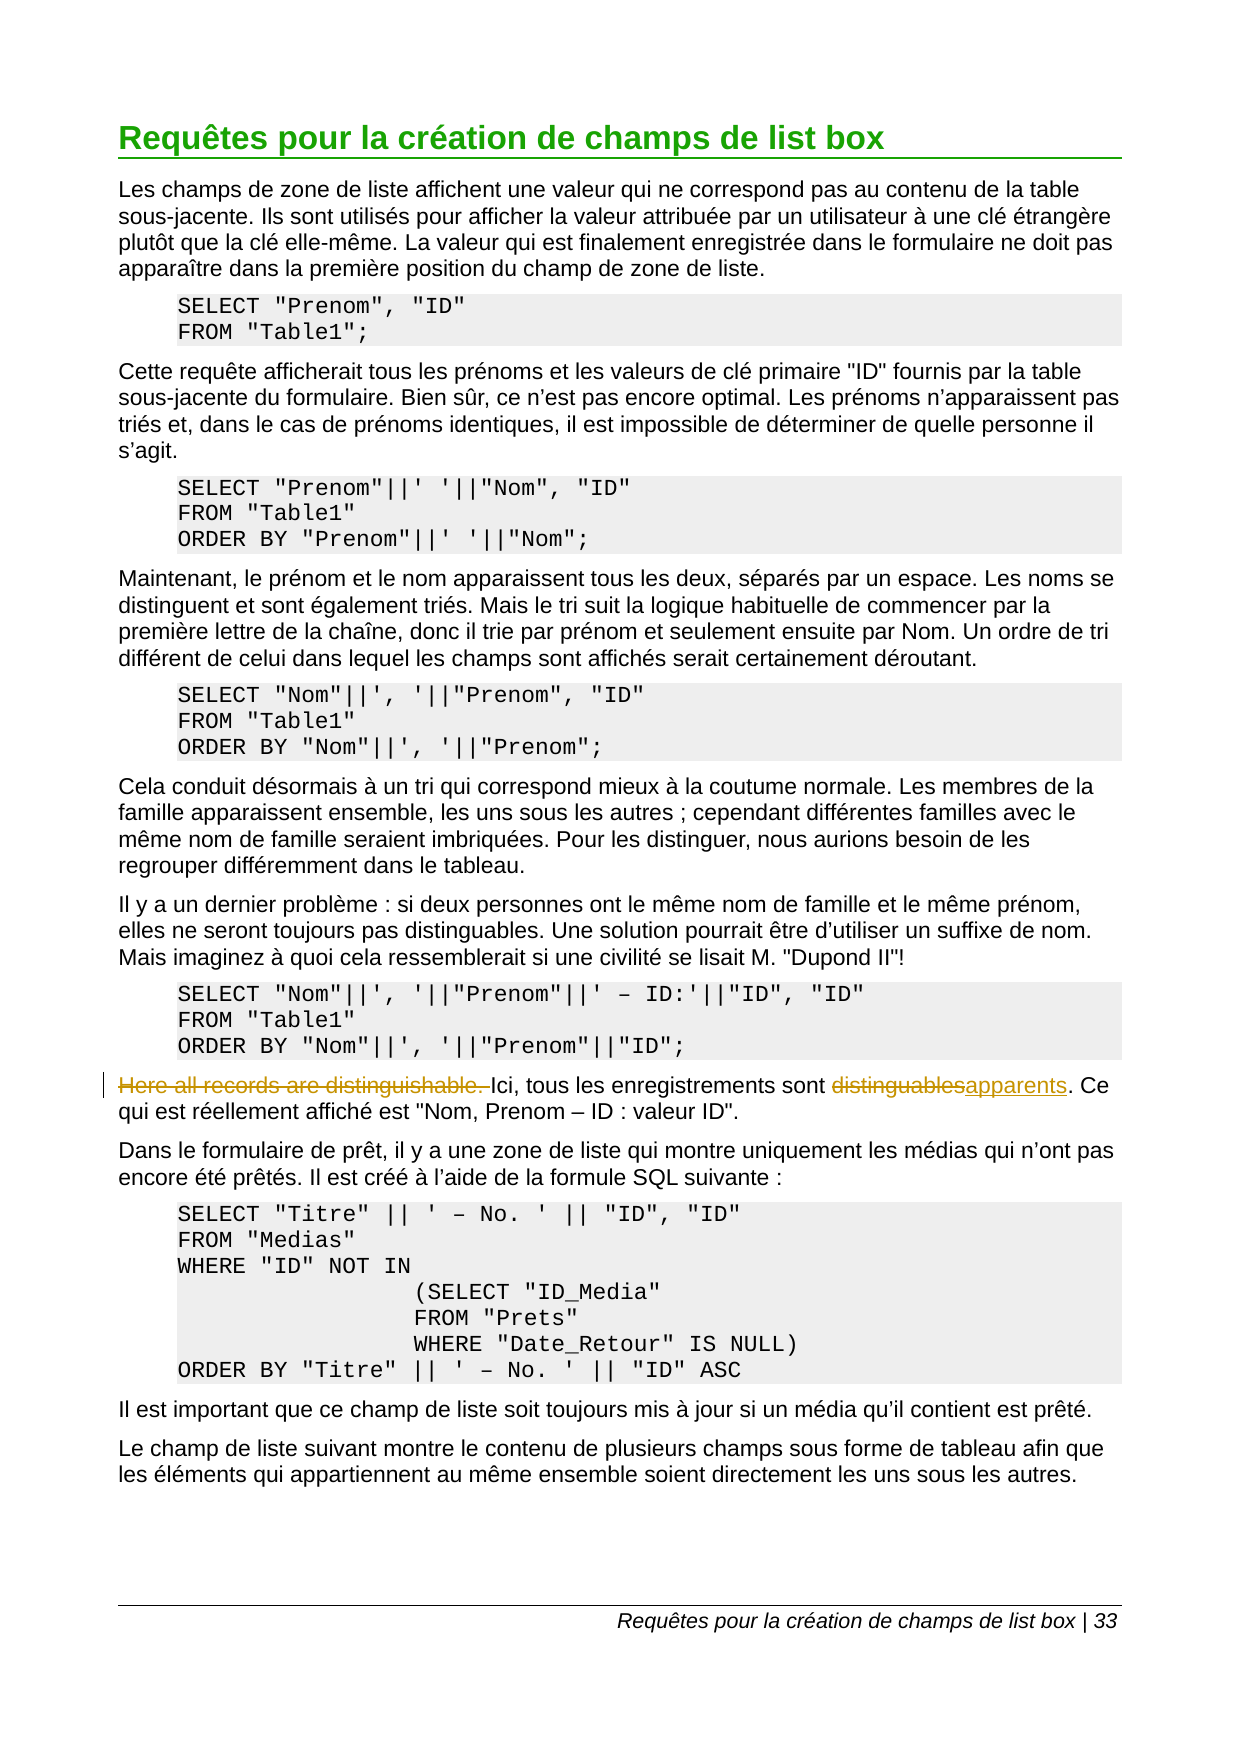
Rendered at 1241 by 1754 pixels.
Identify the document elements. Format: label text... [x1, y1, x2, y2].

text Maintenant, le prénom et le nom apparaissent tous les deux, séparés par un espace. Les noms se distinguent et sont également triés. Mais le tri suit la logique habituelle de commencer par la première lettre de la chaîne, donc il trie par prénom et seulement ensuite par Nom. Un ordre de tri différent de celui dans lequel les champs sont affichés serait certainement déroutant. [118, 565, 1122, 671]
text Cette requête afficherait tous les prénoms et les valeurs de clé primaire "ID" fournis par la table sous-jacente du formulaire. Bien sûr, ce n’est pas encore optimal. Les prénoms n’apparaissent pas triés et, dans le cas de prénoms identiques, il est impossible de déterminer de quelle personne il s’agit. [118, 358, 1122, 463]
text Il y a un dernier problème : si deux personnes ont le même nom de famille et le même prénom, elles ne seront toujours pas distinguables. Une solution pourrait être d’utiliser un suffixe de nom. Mais imaginez à quoi cela ressemblerait si une civilité se lisait M. "Dupond II"! [118, 891, 1122, 970]
subtitle Requêtes pour la création de champs de list box [118, 118, 1122, 157]
text Le champ de liste suivant montre le contenu de plusieurs champs sous forme de tableau afin que les éléments qui appartiennent au même ensemble soient directement les uns sous les autres. [118, 1434, 1122, 1487]
text Il est important que ce champ de liste soit toujours mis à jour si un média qu’il contient est prêté. [118, 1396, 1122, 1422]
text SELECT "Prenom"||' '||"Nom", "ID" FROM "Table1" ORDER BY "Prenom"||' '||"Nom"; [177, 476, 1122, 554]
text Cela conduit désormais à un tri qui correspond mieux à la coutume normale. Les membres de la famille apparaissent ensemble, les uns sous les autres ; cependant différentes familles avec le même nom de famille seraient imbriquées. Pour les distinguer, nous aurions besoin de les regrouper différemment dans le tableau. [118, 773, 1122, 878]
text SELECT "Titre" || ' – No. ' || "ID", "ID" FROM "Medias" WHERE "ID" NOT IN (SELECT "ID_Media" FROM "Prets" WHERE "Date_Retour" IS NULL) ORDER BY "Titre" || ' – No. ' || "ID" ASC [177, 1202, 1122, 1384]
text SELECT "Nom"||', '||"Prenom"||' – ID:'||"ID", "ID" FROM "Table1" ORDER BY "Nom"||', '||"Prenom"||"ID"; [177, 982, 1122, 1060]
text SELECT "Prenom", "ID" FROM "Table1"; [177, 294, 1122, 346]
text SELECT "Nom"||', '||"Prenom", "ID" FROM "Table1" ORDER BY "Nom"||', '||"Prenom"; [177, 683, 1122, 761]
text Ici, tous les enregistrements sont apparents. Ce qui est réellement affiché est "Nom, Prenom – ID : valeur ID". [118, 1072, 1122, 1125]
text Dans le formulaire de prêt, il y a une zone de liste qui montre uniquement les médias qui n’ont pas encore été prêtés. Il est créé à l’aide de la formule SQL suivante : [118, 1137, 1122, 1190]
text Les champs de zone de liste affichent une valeur qui ne correspond pas au contenu de la table sous-jacente. Ils sont utilisés pour afficher la valeur attribuée par un utilisateur à une clé étrangère plutôt que la clé elle-même. La valeur qui est finalement enregistrée dans le formulaire ne doit pas apparaître dans la première position du champ de zone de liste. [118, 176, 1122, 282]
